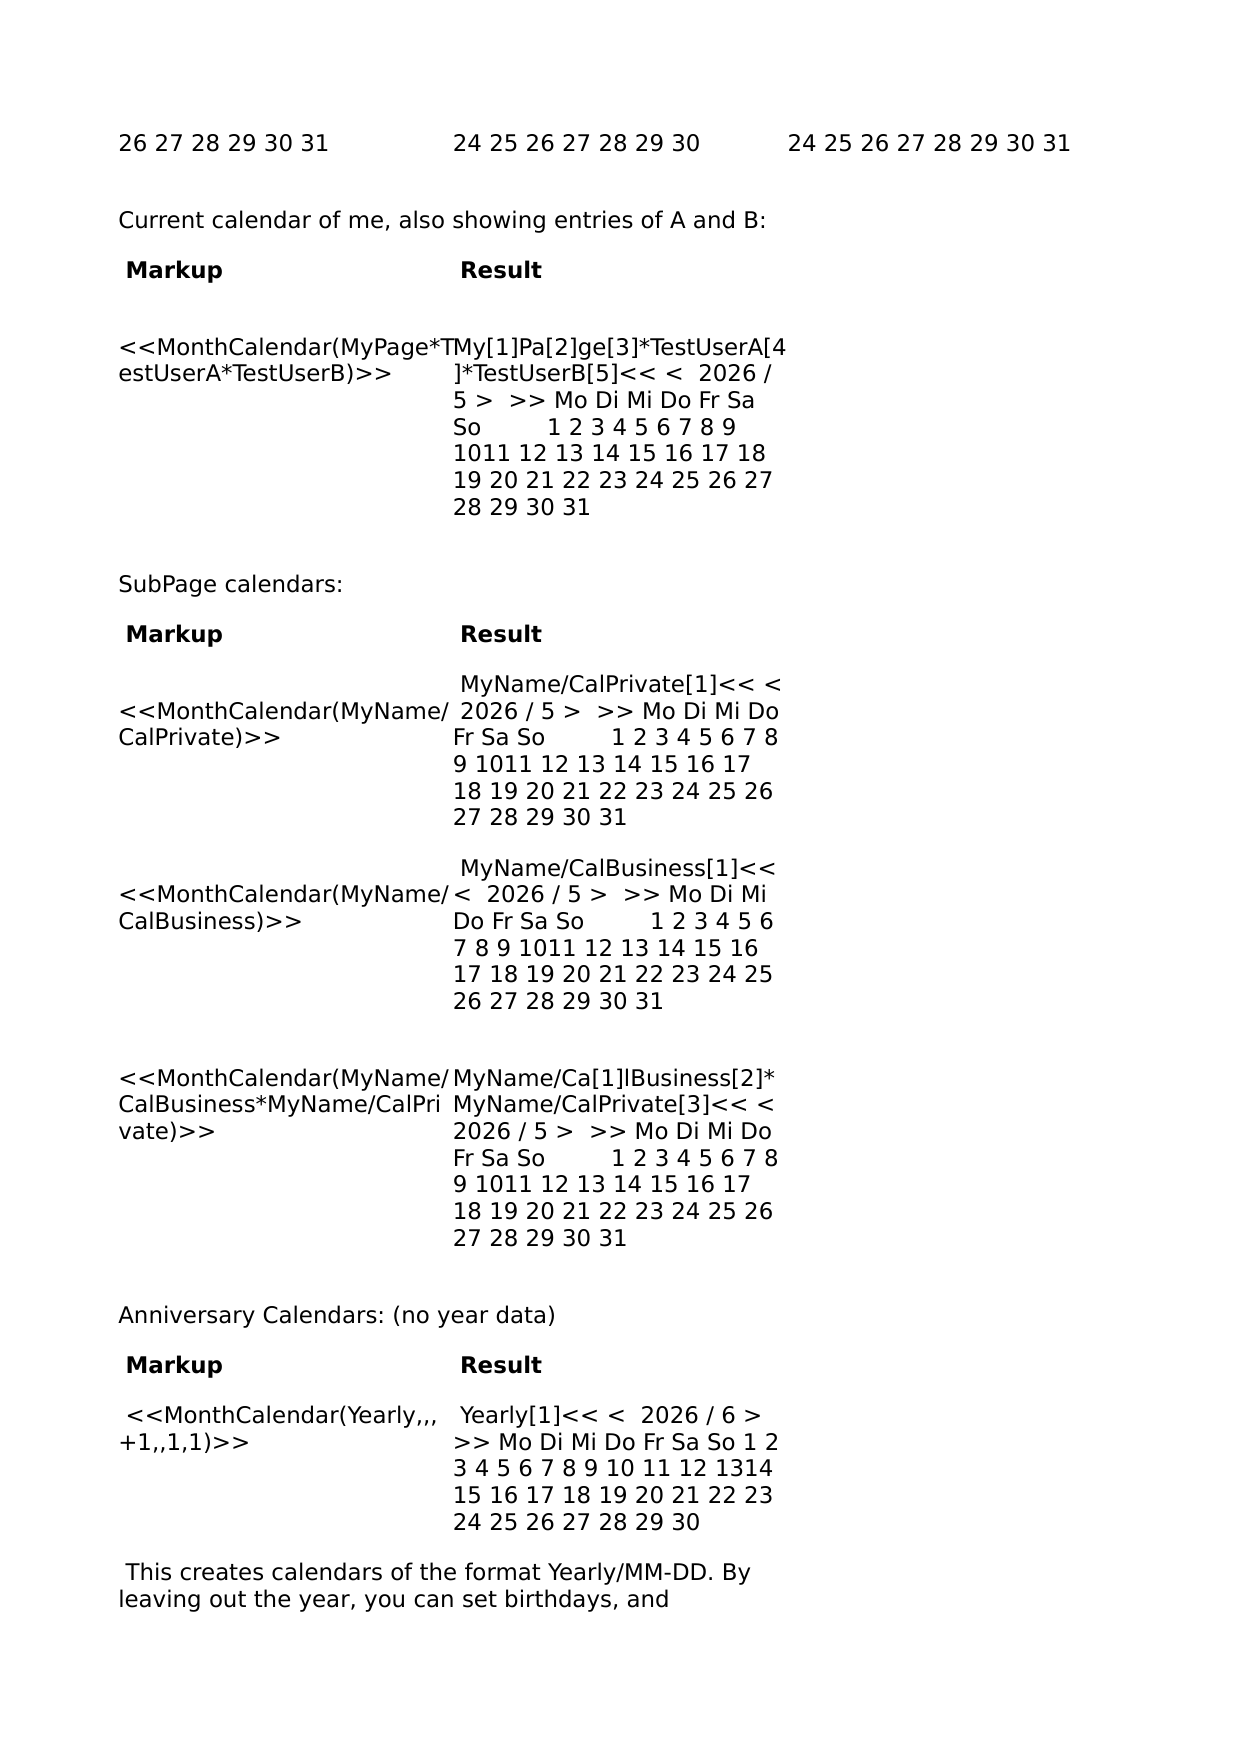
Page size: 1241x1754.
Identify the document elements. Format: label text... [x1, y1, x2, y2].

table_header [787, 168, 1122, 245]
table_cell Markup [118, 609, 453, 659]
table_cell Result [453, 1340, 787, 1390]
table_cell Result [453, 609, 787, 659]
table_header Current calendar of me, also showing entries of A and B: [118, 168, 787, 245]
table_cell 26 27 28 29 30 31 [118, 118, 453, 168]
table_cell Yearly[1]<< < 2026 / 6 > >> Mo Di Mi Do Fr Sa So 1 2 3 4 5 6 7 8 9 10 11 12 1314 15 16 17 18 19 20 21 22 23 24 25 26 27 28 29 30 [453, 1390, 787, 1547]
table_cell My[1]Pa[2]ge[3]*TestUserA[4]*TestUserB[5]<< < 2026 / 5 > >> Mo Di Mi Do Fr Sa So 1 2 3 4 5 6 7 8 9 1011 12 13 14 15 16 17 18 19 20 21 22 23 24 25 26 27 28 29 30 31 [453, 295, 787, 532]
table_cell <<MonthCalendar(MyName/CalBusiness*MyName/CalPrivate)>> [118, 1026, 453, 1263]
table_cell Result [453, 245, 787, 295]
table_cell Anniversary Calendars: (no year data) [118, 1263, 787, 1340]
table_cell [787, 609, 1122, 659]
table_cell This creates calendars of the format Yearly/MM-DD. By leaving out the year, you can set birthdays, and [118, 1547, 787, 1612]
table_cell Markup [118, 1340, 453, 1390]
table_cell 24 25 26 27 28 29 30 [453, 118, 787, 168]
table_cell [787, 1340, 1122, 1390]
table_cell <<MonthCalendar(MyName/CalBusiness)>> [118, 843, 453, 1026]
table_cell MyName/Ca[1]lBusiness[2]*MyName/CalPrivate[3]<< < 2026 / 5 > >> Mo Di Mi Do Fr Sa So 1 2 3 4 5 6 7 8 9 1011 12 13 14 15 16 17 18 19 20 21 22 23 24 25 26 27 28 29 30 31 [453, 1026, 787, 1263]
table_cell [787, 1390, 1122, 1547]
table_cell [787, 245, 1122, 295]
table_cell [787, 1263, 1122, 1340]
table_cell <<MonthCalendar(MyName/CalPrivate)>> [118, 659, 453, 843]
table_cell [787, 295, 1122, 532]
table_cell MyName/CalPrivate[1]<< < 2026 / 5 > >> Mo Di Mi Do Fr Sa So 1 2 3 4 5 6 7 8 9 1011 12 13 14 15 16 17 18 19 20 21 22 23 24 25 26 27 28 29 30 31 [453, 659, 787, 843]
table_cell [787, 1547, 1122, 1612]
table_cell 24 25 26 27 28 29 30 31 [787, 118, 1122, 168]
table_cell [787, 532, 1122, 609]
table_cell [787, 843, 1122, 1026]
table_cell SubPage calendars: [118, 532, 787, 609]
table_cell <<MonthCalendar(Yearly,,,+1,,1,1)>> [118, 1390, 453, 1547]
table_cell [787, 659, 1122, 843]
table_cell MyName/CalBusiness[1]<< < 2026 / 5 > >> Mo Di Mi Do Fr Sa So 1 2 3 4 5 6 7 8 9 1011 12 13 14 15 16 17 18 19 20 21 22 23 24 25 26 27 28 29 30 31 [453, 843, 787, 1026]
table_cell Markup [118, 245, 453, 295]
table_cell <<MonthCalendar(MyPage*TestUserA*TestUserB)>> [118, 295, 453, 532]
table_cell [787, 1026, 1122, 1263]
